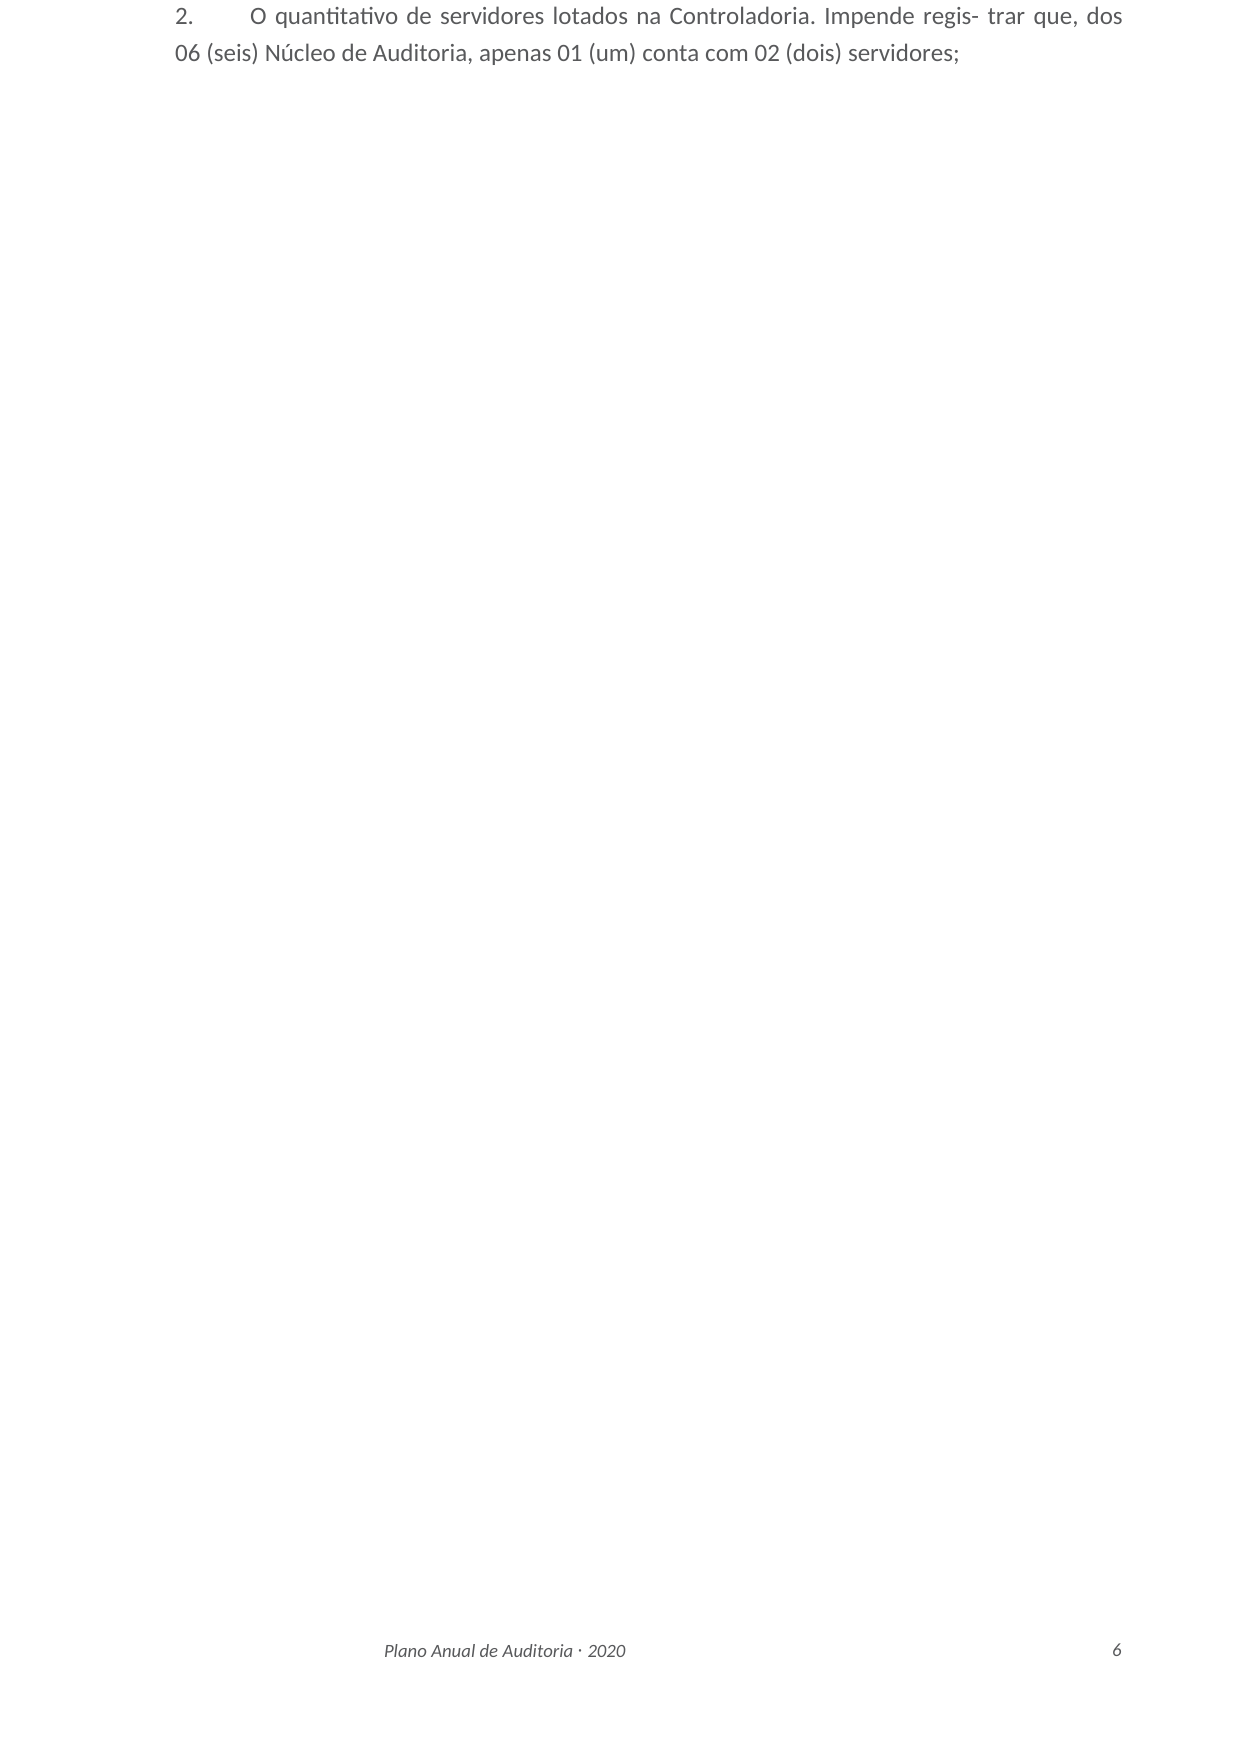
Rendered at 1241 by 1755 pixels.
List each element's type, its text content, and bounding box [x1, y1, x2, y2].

list O quantitativo de servidores lotados na Controladoria. Impende regis- trar que, dos 06 (seis) Núcleo de Auditoria, apenas 01 (um) conta com 02 (dois) servidores; [175, 0, 1123, 68]
